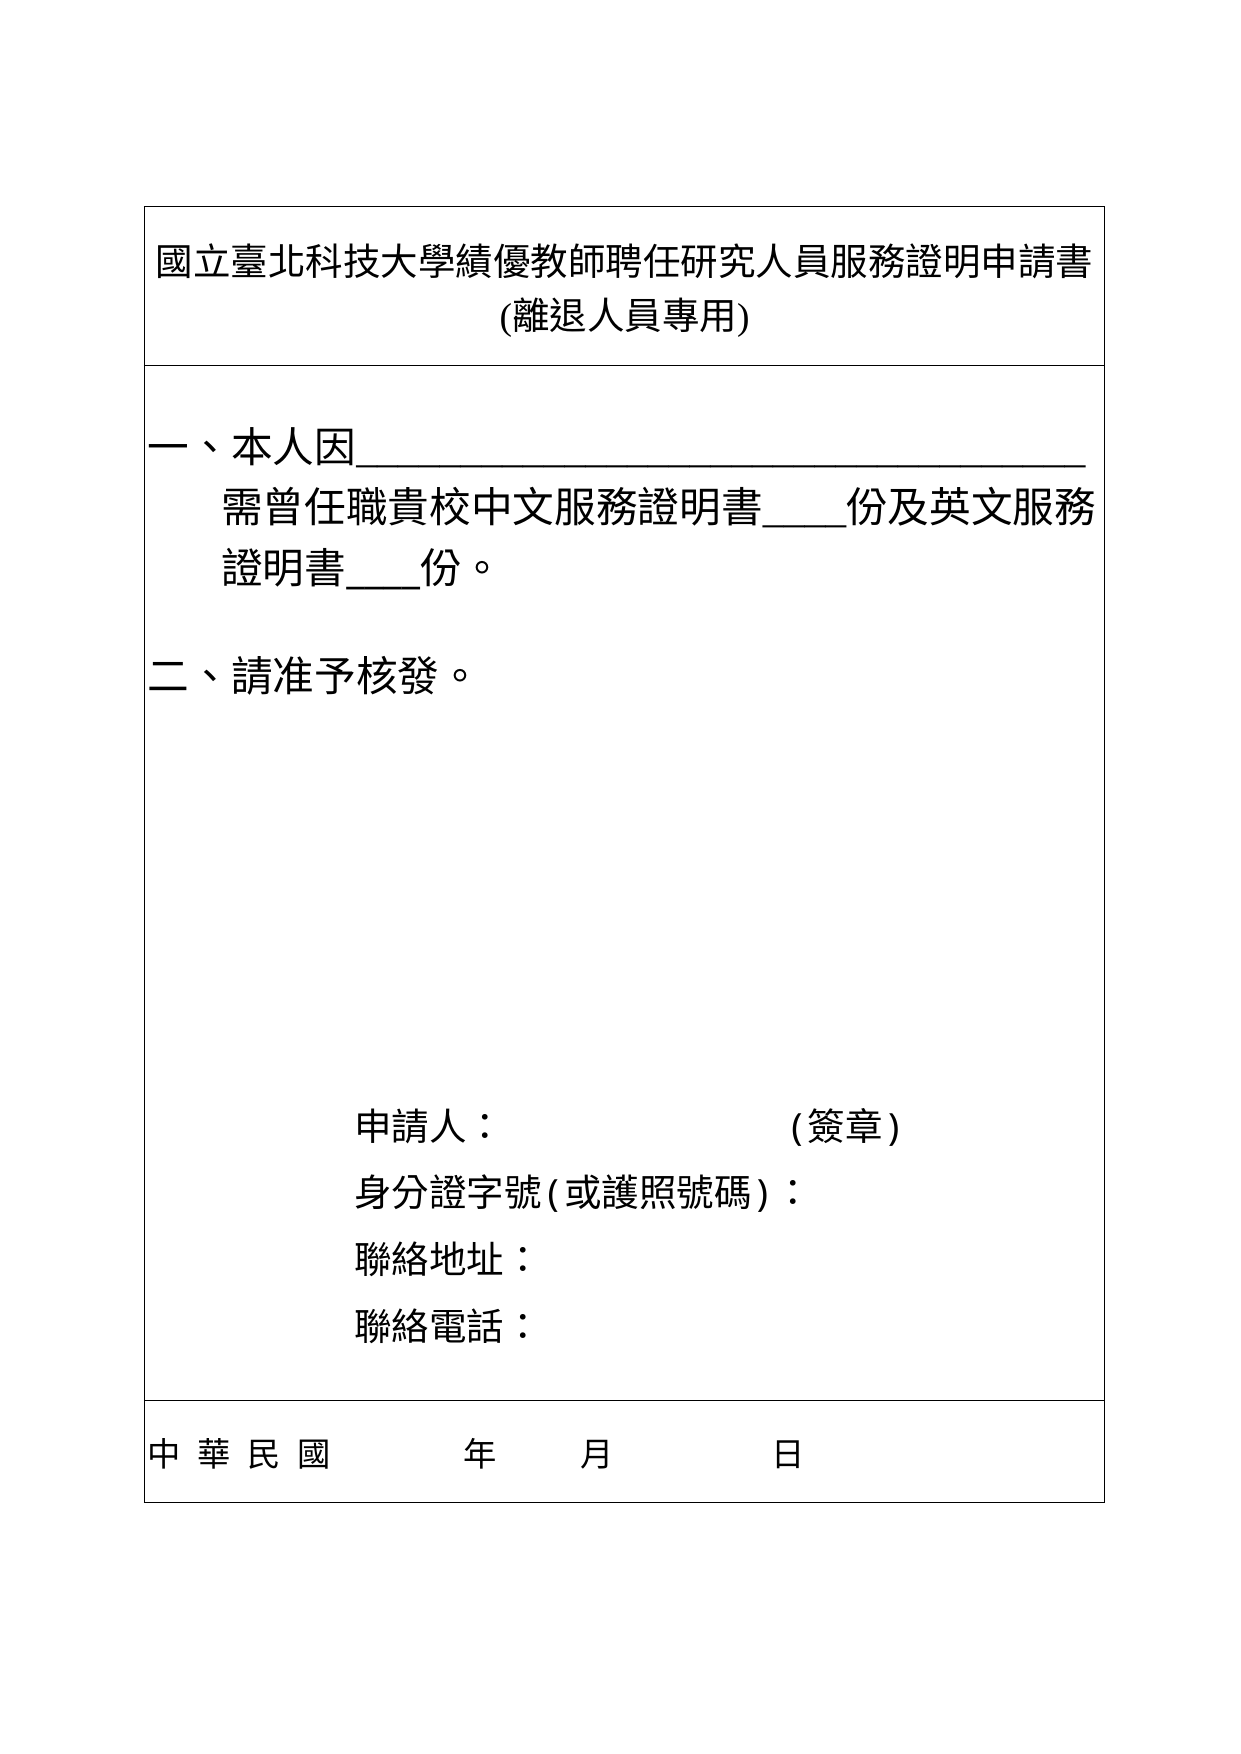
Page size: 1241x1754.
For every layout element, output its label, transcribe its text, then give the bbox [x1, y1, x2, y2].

table_header 國立臺北科技大學績優教師聘任研究人員服務證明申請書 (離退人員專用) [145, 207, 1104, 365]
table_cell 本人因___________________________________ 需曾任職貴校中文服務證明書____份及英文服務證明書____份。 請准予核發。 申請人： (簽章) 身分證字號(或護照號碼)： 聯絡地址： 聯絡電話： [145, 366, 1104, 1400]
table_cell 中 華 民 國 年 月 日 [145, 1401, 1104, 1502]
